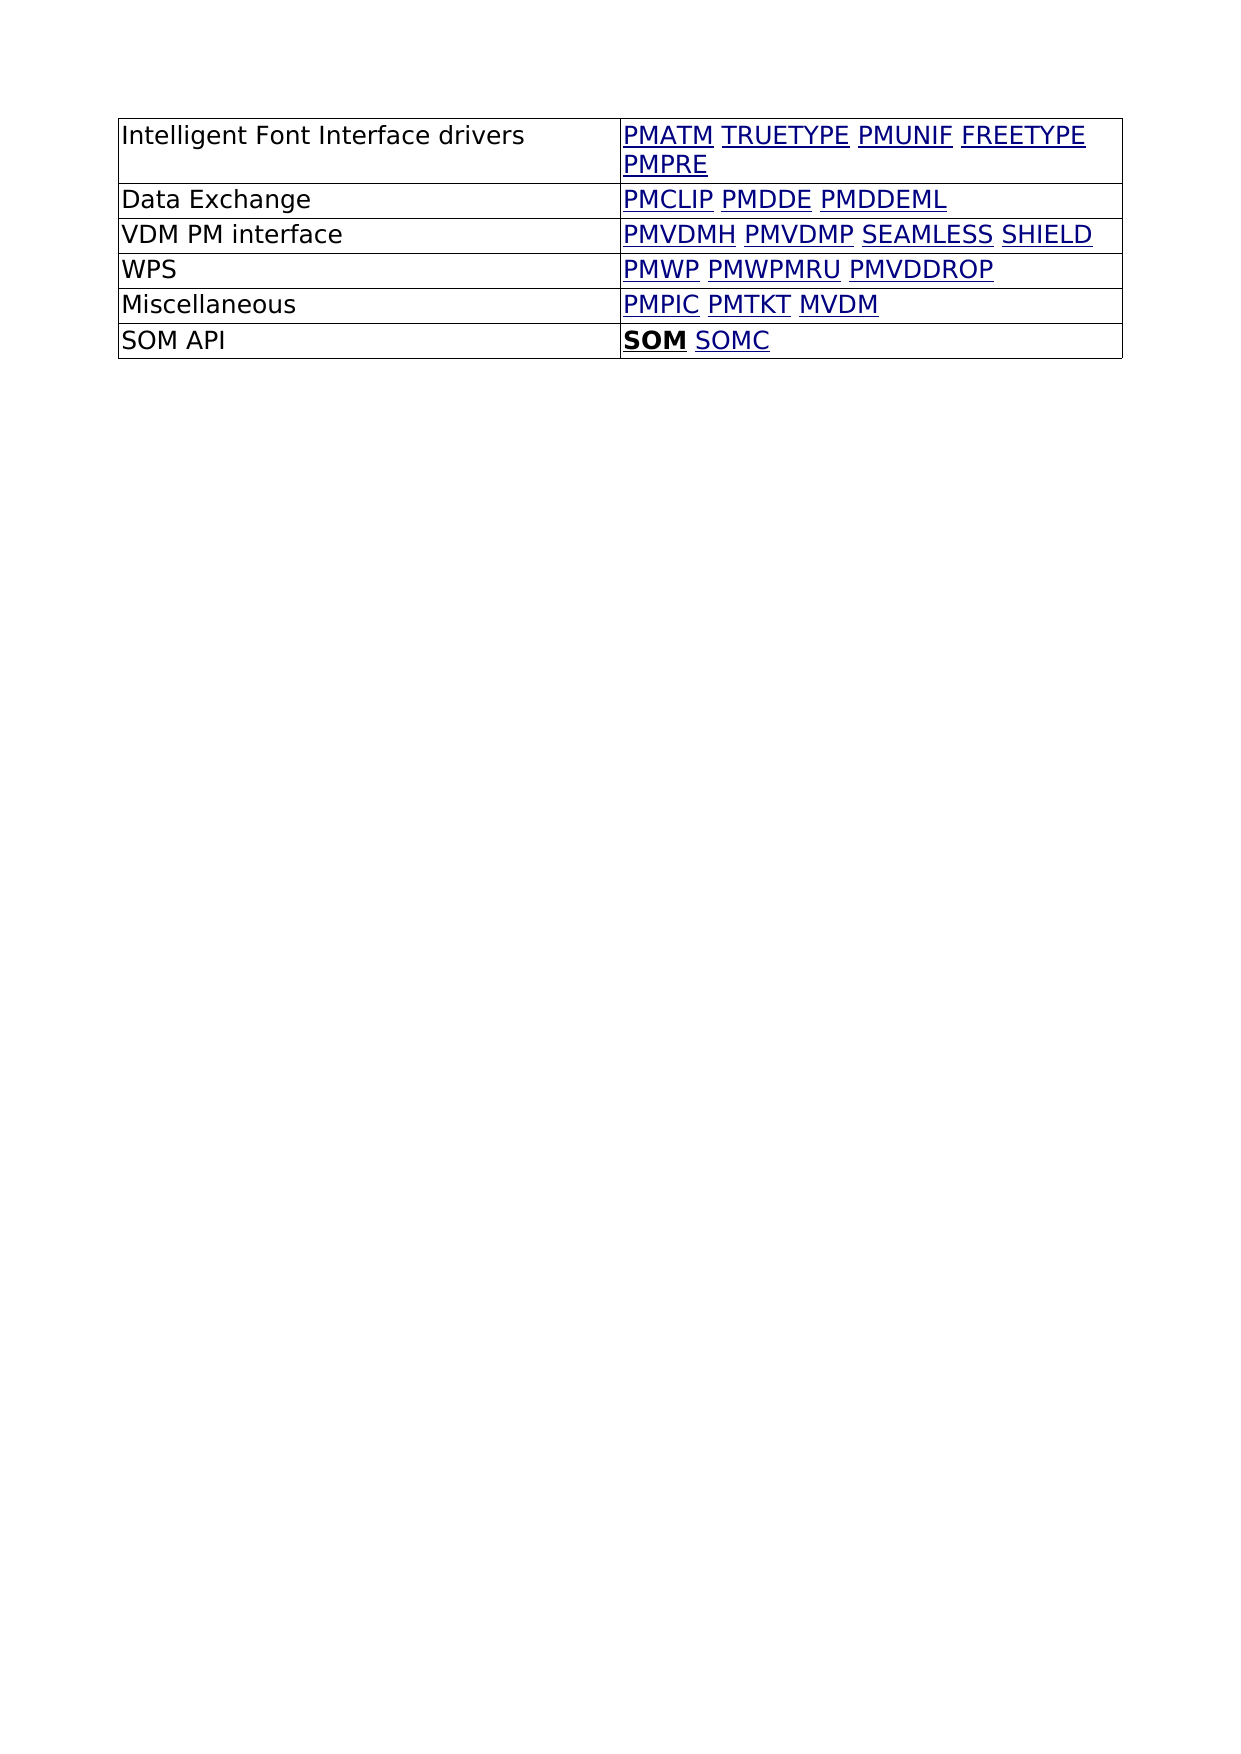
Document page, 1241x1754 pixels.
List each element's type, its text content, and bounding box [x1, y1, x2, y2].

table_cell PMVDMH PMVDMP SEAMLESS SHIELD [621, 219, 1122, 253]
table_cell SOM API [119, 324, 620, 358]
table_cell Miscellaneous [119, 289, 620, 323]
table_cell PMCLIP PMDDE PMDDEML [621, 184, 1122, 217]
table_cell PMPIC PMTKT MVDM [621, 289, 1122, 323]
table_cell WPS [119, 254, 620, 288]
table_cell VDM PM interface [119, 219, 620, 253]
table_cell PMATM TRUETYPE PMUNIF FREETYPE PMPRE [621, 119, 1122, 182]
table_cell SOM SOMC [621, 324, 1122, 358]
table_cell Data Exchange [119, 184, 620, 217]
table_cell Intelligent Font Interface drivers [119, 119, 620, 182]
table_cell PMWP PMWPMRU PMVDDROP [621, 254, 1122, 288]
